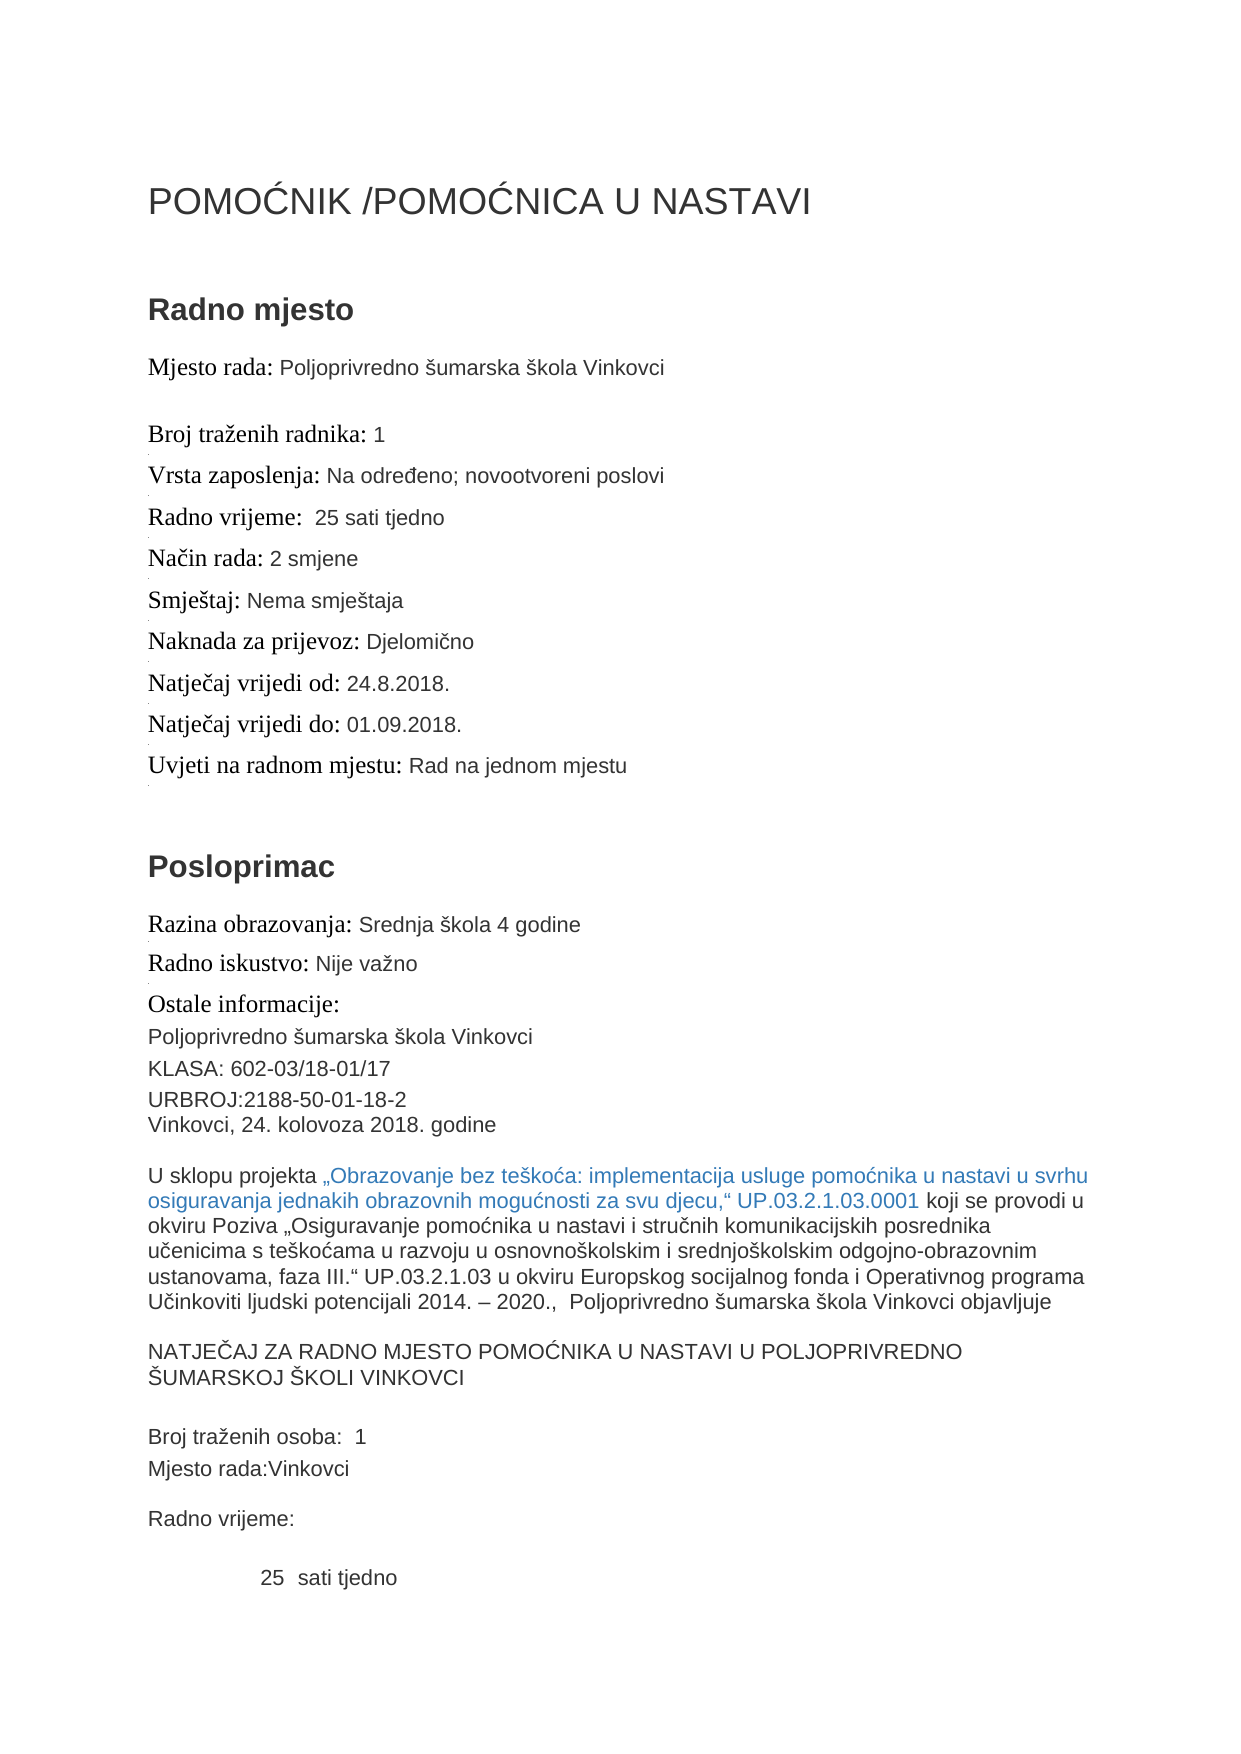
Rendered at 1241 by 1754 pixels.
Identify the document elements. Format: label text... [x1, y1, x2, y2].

text Posloprimac [148, 848, 1093, 884]
text Način rada: 2 smjene [148, 543, 1093, 572]
text Natječaj vrijedi do: 01.09.2018. [148, 709, 1093, 738]
text Vrsta zaposlenja: Na određeno; novootvoreni poslovi [148, 460, 1093, 489]
list sati tjedno [260, 1565, 1093, 1591]
text Mjesto rada: Poljoprivredno šumarska škola Vinkovci [148, 327, 1093, 381]
text Mjesto rada:Vinkovci Radno vrijeme: [148, 1455, 1093, 1559]
text Uvjeti na radnom mjestu: Rad na jednom mjestu [148, 751, 1093, 779]
text Ostale informacije: [148, 989, 1093, 1018]
text KLASA: 602-03/18-01/17 [148, 1056, 1093, 1081]
text Radno vrijeme: 25 sati tjedno [148, 502, 1093, 531]
text Radno iskustvo: Nije važno [148, 948, 1093, 977]
text Natječaj vrijedi od: 24.8.2018. [148, 668, 1093, 696]
text Radno mjesto [148, 291, 1093, 327]
text URBROJ:2188-50-01-18-2 Vinkovci, 24. kolovoza 2018. godine U sklopu projekta „Obrazovanje bez teškoća: implementacija usluge pomoćnika u nastavi u svrhu osiguravanja jednakih obrazovnih mogućnosti za svu djecu,“ UP.03.2.1.03.0001 koji se provodi u okviru Poziva „Osiguravanje pomoćnika u nastavi i stručnih komunikacijskih posrednika učenicima s teškoćama u razvoju u osnovnoškolskim i srednjoškolskim odgojno-obrazovnim ustanovama, faza III.“ UP.03.2.1.03 u okviru Europskog socijalnog fonda i Operativnog programa Učinkoviti ljudski potencijali 2014. – 2020., Poljoprivredno šumarska škola Vinkovci objavljuje NATJEČAJ ZA RADNO MJESTO POMOĆNIKA U NASTAVI U POLJOPRIVREDNO ŠUMARSKOJ ŠKOLI VINKOVCI [148, 1087, 1093, 1418]
text Broj traženih osoba: 1 [148, 1424, 1093, 1449]
text Poljoprivredno šumarska škola Vinkovci [148, 1024, 1093, 1049]
text Smještaj: Nema smještaja [148, 585, 1093, 613]
text Razina obrazovanja: Srednja škola 4 godine [148, 884, 1093, 938]
text Broj traženih radnika: 1 [148, 419, 1093, 448]
text POMOĆNIK /POMOĆNICA U NASTAVI [148, 179, 1093, 222]
text Naknada za prijevoz: Djelomično [148, 626, 1093, 655]
